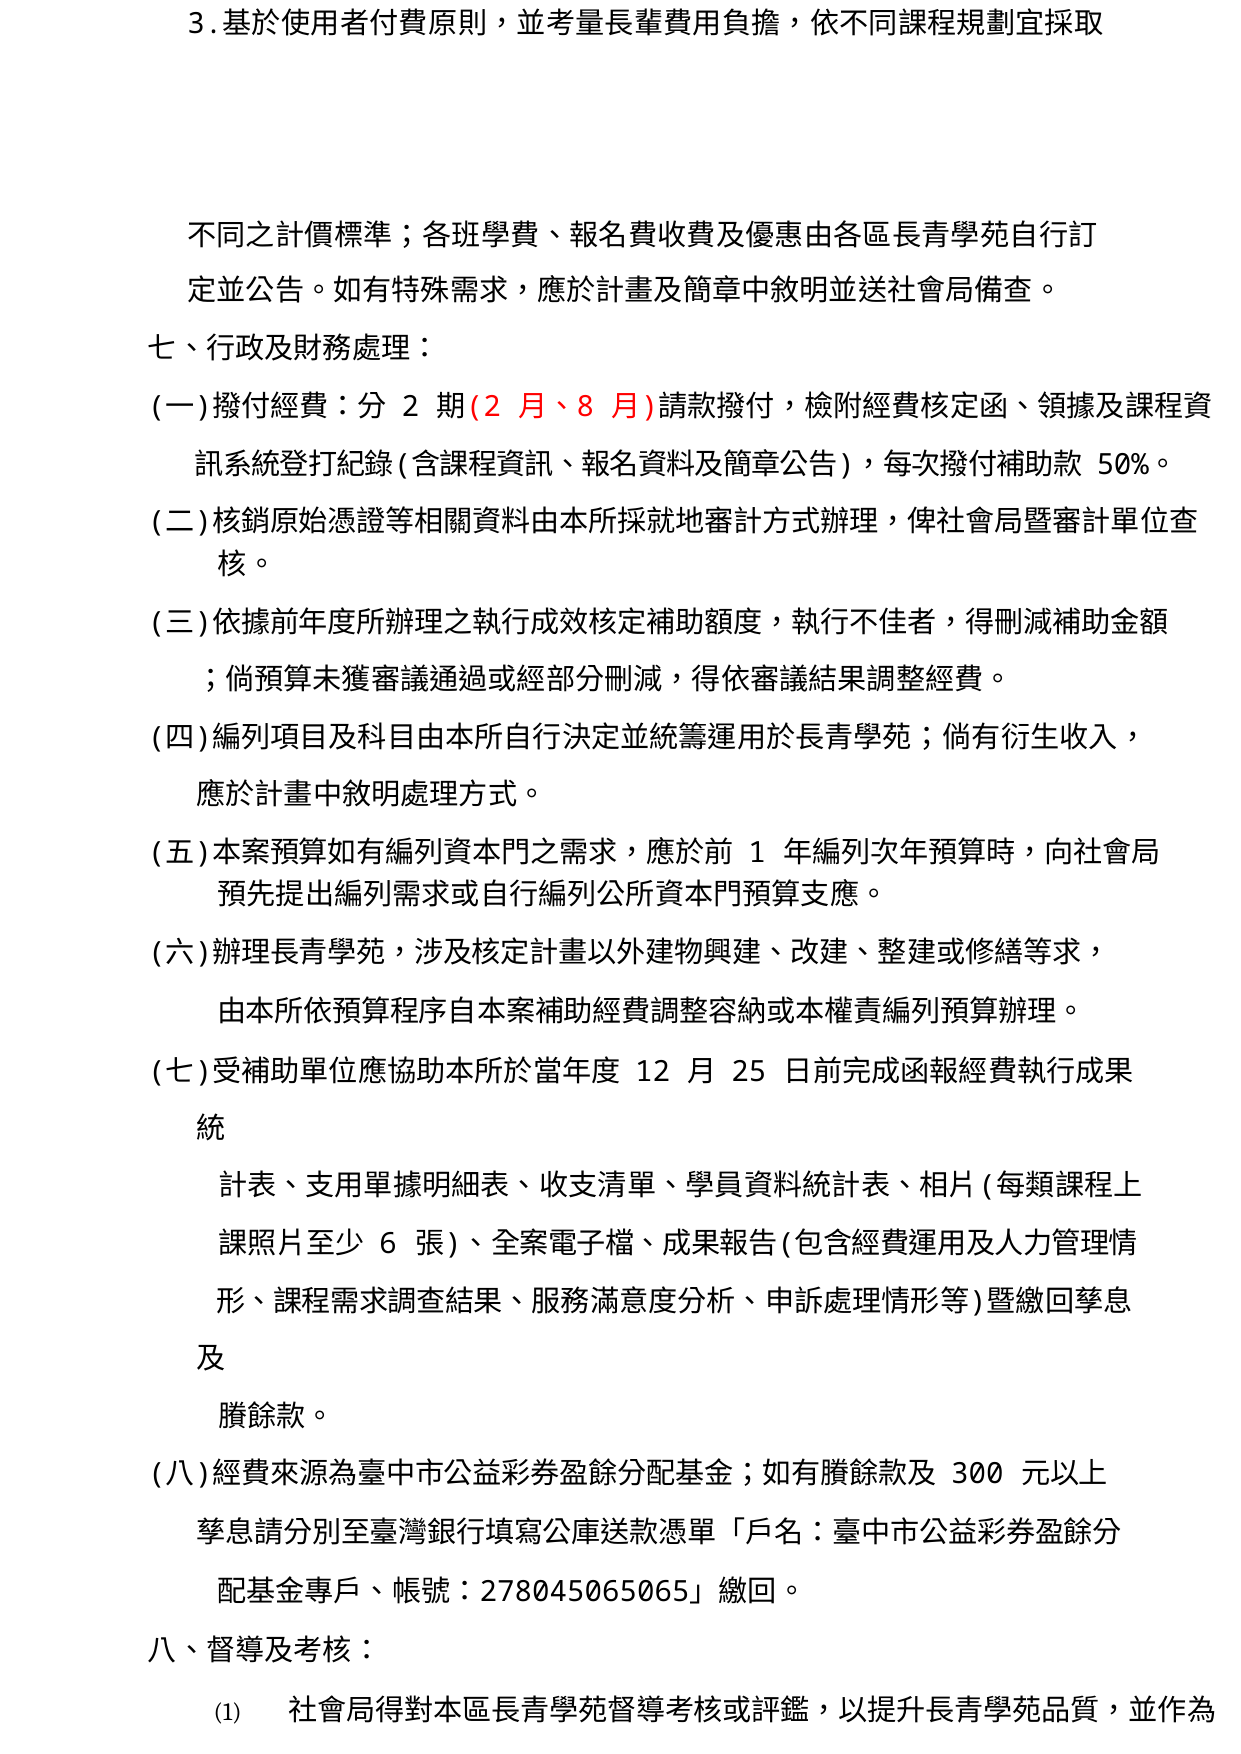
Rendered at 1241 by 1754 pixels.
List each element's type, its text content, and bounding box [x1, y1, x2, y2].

text 3.基於使用者付費原則，並考量長輩費用負擔，依不同課程規劃宜採取 [187, 0, 1122, 42]
text 核。 [148, 540, 1240, 583]
text 八、督導及考核： [148, 1627, 1240, 1669]
text 不同之計價標準；各班學費、報名費收費及優惠由各區長青學苑自行訂 [187, 211, 1122, 254]
text ；倘預算未獲審議通過或經部分刪減，得依審議結果調整經費。 [196, 656, 1240, 698]
text (五)本案預算如有編列資本門之需求，應於前 1 年編列次年預算時，向社會局 [148, 828, 1240, 871]
text (六)辦理長青學苑，涉及核定計畫以外建物興建、改建、整建或修繕等求， [148, 929, 1122, 971]
text 預先提出編列需求或自行編列公所資本門預算支應。 [148, 871, 1240, 913]
text 配基金專戶、帳號：278045065065」繳回。 [148, 1568, 1122, 1610]
text 課照片至少 6 張)、全案電子檔、成果報告(包含經費運用及人力管理情 [148, 1219, 1148, 1262]
text 七、行政及財務處理： [148, 325, 1240, 367]
text (一)撥付經費：分 2 期(2 月、8 月)請款撥付，檢附經費核定函、領據及課程資 [148, 383, 1240, 425]
text (八)經費來源為臺中市公益彩券盈餘分配基金；如有賸餘款及 300 元以上孳息請分別至臺灣銀行填寫公庫送款憑單「戶名：臺中市公益彩券盈餘分 [148, 1449, 1122, 1551]
text 賸餘款。 [148, 1392, 1148, 1434]
text (二)核銷原始憑證等相關資料由本所採就地審計方式辦理，俾社會局暨審計單位查 [148, 498, 1240, 540]
text 由本所依預算程序自本案補助經費調整容納或本權責編列預算辦理。 [148, 988, 1122, 1030]
text (七)受補助單位應協助本所於當年度 12 月 25 日前完成函報經費執行成果統 [148, 1047, 1148, 1147]
text 訊系統登打紀錄(含課程資訊、報名資料及簡章公告)，每次撥付補助款 50%。 [194, 440, 1240, 483]
text 定並公告。如有特殊需求，應於計畫及簡章中敘明並送社會局備查。 [187, 267, 1122, 309]
text 應於計畫中敘明處理方式。 [196, 771, 1240, 813]
text (四)編列項目及科目由本所自行決定並統籌運用於長青學苑；倘有衍生收入， [148, 713, 1240, 756]
text 形、課程需求調查結果、服務滿意度分析、申訴處理情形等)暨繳回孳息及 [148, 1277, 1148, 1377]
list 社會局得對本區長青學苑督導考核或評鑑，以提升長青學苑品質，並作為 [213, 1686, 1240, 1728]
text (三)依據前年度所辦理之執行成效核定補助額度，執行不佳者，得刪減補助金額 [148, 598, 1240, 641]
text 計表、支用單據明細表、收支清單、學員資料統計表、相片(每類課程上 [148, 1162, 1148, 1204]
